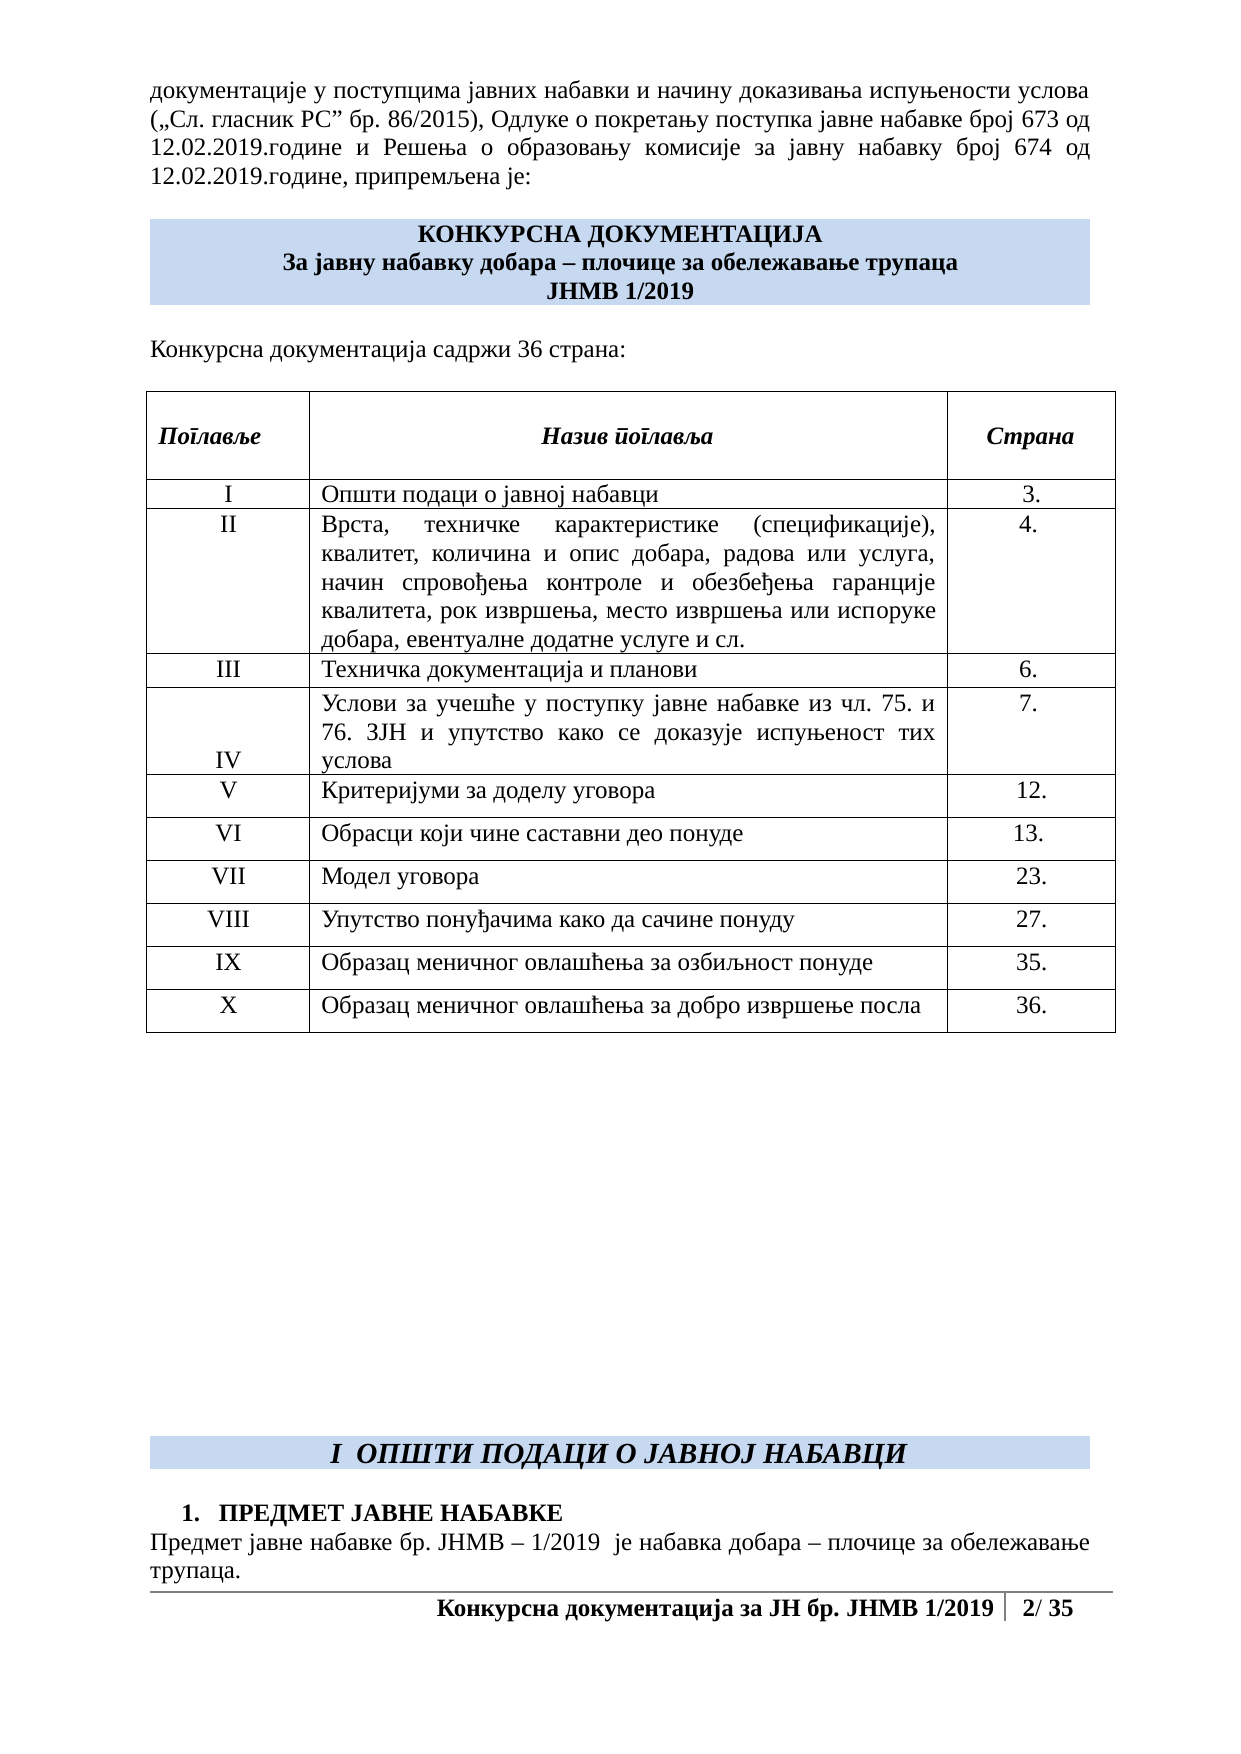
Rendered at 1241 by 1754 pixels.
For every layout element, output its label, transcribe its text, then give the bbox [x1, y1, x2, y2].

table_cell Образац меничног овлашћења за добро извршење посла [310, 990, 947, 1032]
table_header Поглавље [147, 392, 309, 478]
table_cell 36. [948, 990, 1115, 1032]
table_cell Критеријуми за доделу уговора [310, 775, 947, 817]
text I ОПШТИ ПОДАЦИ О ЈАВНОЈ НАБАВЦИ [150, 1436, 1090, 1469]
table_cell V [147, 775, 309, 817]
table_header Назив поглавља [310, 392, 947, 478]
table_cell I [147, 480, 309, 508]
table_cell Услови за учешће у поступку јавне набавке из чл. 75. и 76. ЗЈН и упутство како се доказује испуњеност тих услова [310, 688, 947, 774]
table_cell Врста, техничке карактеристике (спецификације), квалитет, количина и опис добара, радова или услуга, начин спровођења контроле и обезбеђења гаранције квалитета, рок извршења, место извршења или испoруке добара, евентуалне додатне услуге и сл. [310, 509, 947, 653]
table_cell VII [147, 861, 309, 903]
text Предмет јавне набавке бр. ЈНМВ – 1/2019 је набавка добара – плочице за обележавање трупаца. [150, 1527, 1090, 1584]
table_header Страна [948, 392, 1115, 478]
table_cell Обрасци који чине саставни део понуде [310, 818, 947, 860]
table_cell VI [147, 818, 309, 860]
table_cell Техничка документација и планови [310, 654, 947, 687]
table_cell 13. [948, 818, 1115, 860]
table_cell 35. [948, 947, 1115, 989]
table_cell 3. [948, 480, 1115, 508]
table_cell Упутство понуђачима како да сачине понуду [310, 904, 947, 946]
table_cell VIII [147, 904, 309, 946]
table_cell II [147, 509, 309, 653]
text Конкурсна документација садржи 36 страна: [150, 334, 1090, 362]
table_cell Модел уговора [310, 861, 947, 903]
table_cell 27. [948, 904, 1115, 946]
table_cell Образац меничног овлашћења за озбиљност понуде [310, 947, 947, 989]
table_cell IV [147, 688, 309, 774]
text За јавну набавку добара – плочице за обележавање трупаца [150, 247, 1090, 276]
text ЈНМВ 1/2019 [150, 276, 1090, 305]
table_cell III [147, 654, 309, 687]
table_cell 23. [948, 861, 1115, 903]
text документације у поступцима јавних набавки и начину доказивања испуњености услова („Сл. гласник РС” бр. 86/2015), Одлуке о покретању поступка јавне набавке број 673 од 12.02.2019.године и Решења о образовању комисије за јавну набавку број 674 од 12.02.2019.године, припремљена је: [150, 75, 1090, 190]
table_cell 12. [948, 775, 1115, 817]
table_cell IX [147, 947, 309, 989]
table_cell 4. [948, 509, 1115, 653]
table_cell X [147, 990, 309, 1032]
table_cell 6. [948, 654, 1115, 687]
text КОНКУРСНА ДОКУМЕНТАЦИЈА [150, 219, 1090, 247]
table_cell Општи подаци о јавној набавци [310, 480, 947, 508]
table_cell 7. [948, 688, 1115, 774]
list ПРЕДМЕТ ЈАВНЕ НАБАВКЕ [181, 1498, 1090, 1527]
